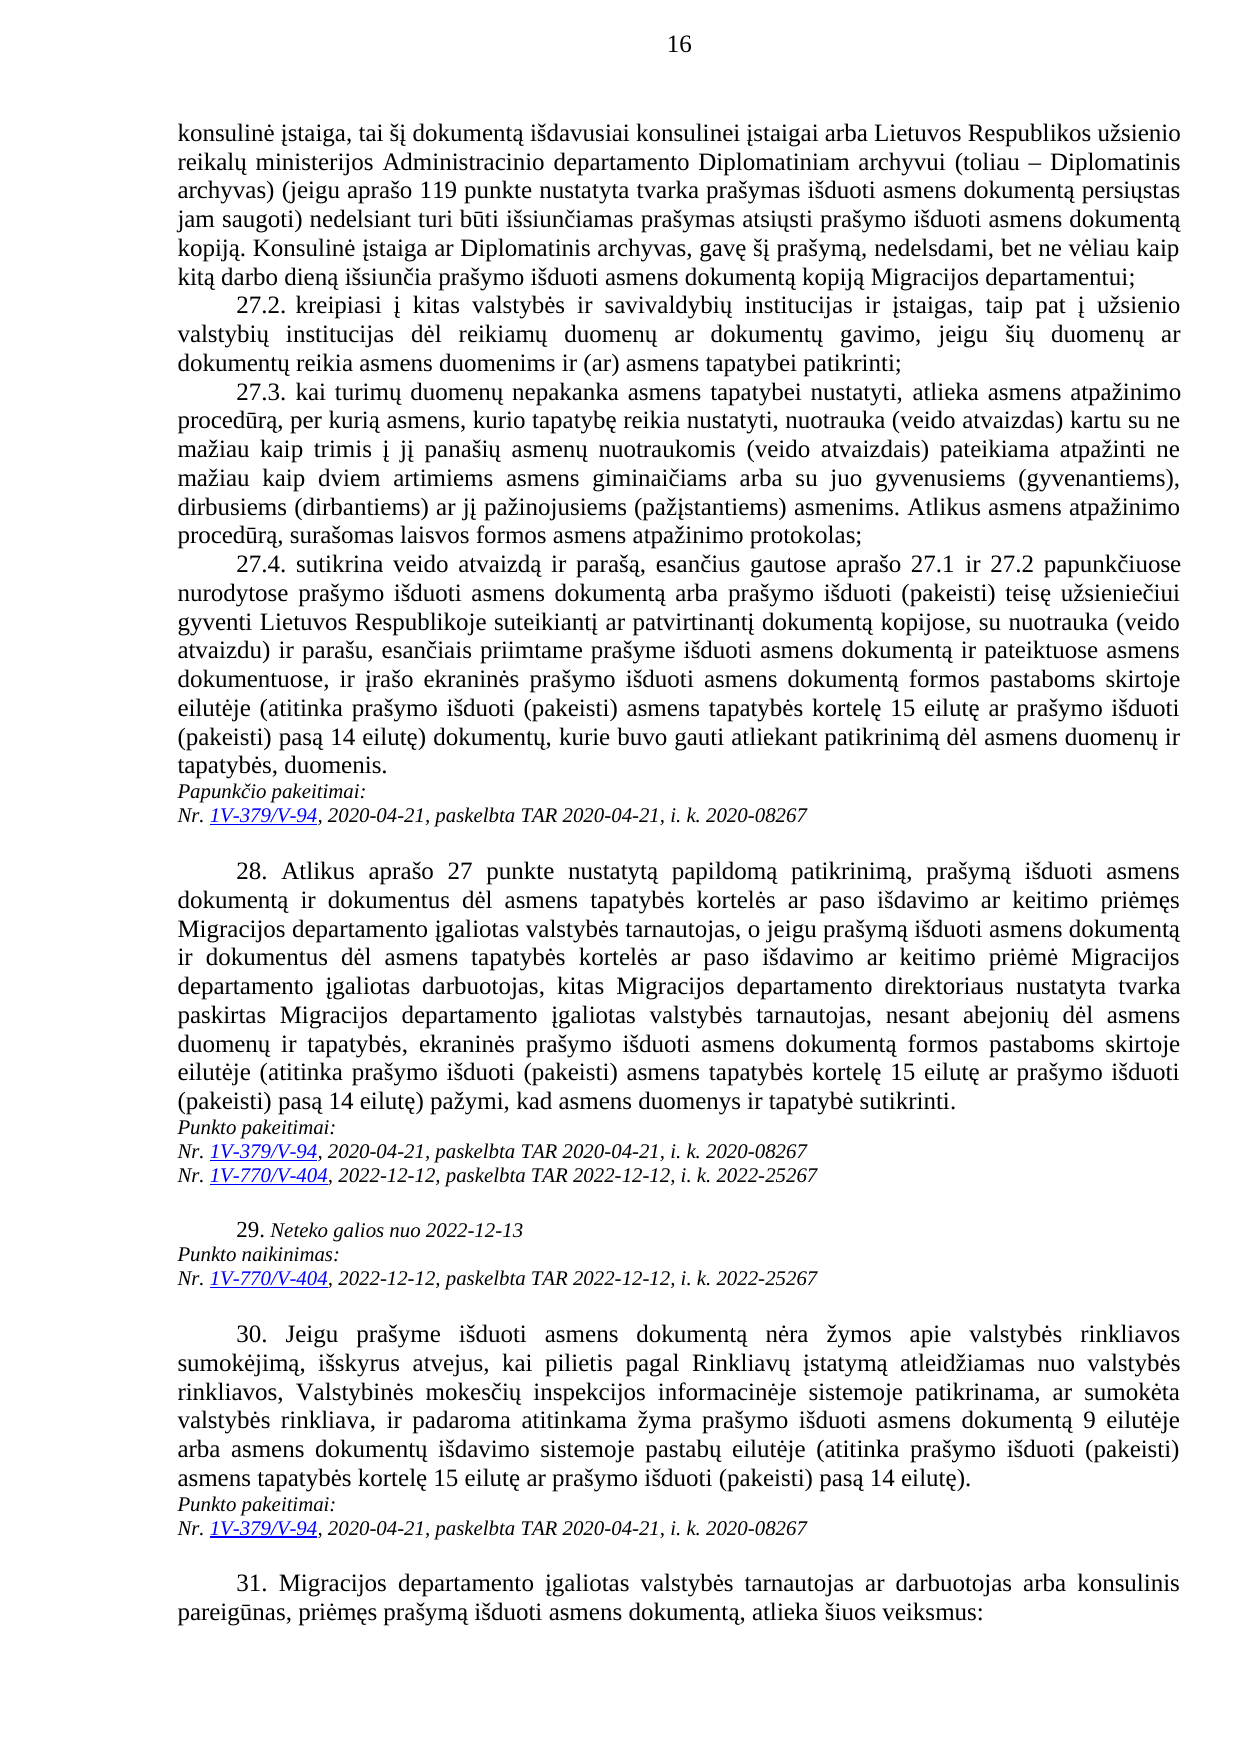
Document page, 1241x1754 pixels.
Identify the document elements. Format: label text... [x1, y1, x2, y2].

text Nr. 1V-379/V-94, 2020-04-21, paskelbta TAR 2020-04-21, i. k. 2020-08267 [177, 1516, 1181, 1540]
text 27.3. kai turimų duomenų nepakanka asmens tapatybei nustatyti, atlieka asmens atpažinimo procedūrą, per kurią asmens, kurio tapatybę reikia nustatyti, nuotrauka (veido atvaizdas) kartu su ne mažiau kaip trimis į jį panašių asmenų nuotraukomis (veido atvaizdais) pateikiama atpažinti ne mažiau kaip dviem artimiems asmens giminaičiams arba su juo gyvenusiems (gyvenantiems), dirbusiems (dirbantiems) ar jį pažinojusiems (pažįstantiems) asmenims. Atlikus asmens atpažinimo procedūrą, surašomas laisvos formos asmens atpažinimo protokolas; [177, 377, 1181, 549]
text Nr. 1V-379/V-94, 2020-04-21, paskelbta TAR 2020-04-21, i. k. 2020-08267 [177, 1139, 1181, 1163]
text 29. Neteko galios nuo 2022-12-13 [177, 1216, 1181, 1242]
text 27.4. sutikrina veido atvaizdą ir parašą, esančius gautose aprašo 27.1 ir 27.2 papunkčiuose nurodytose prašymo išduoti asmens dokumentą arba prašymo išduoti (pakeisti) teisę užsieniečiui gyventi Lietuvos Respublikoje suteikiantį ar patvirtinantį dokumentą kopijose, su nuotrauka (veido atvaizdu) ir parašu, esančiais priimtame prašyme išduoti asmens dokumentą ir pateiktuose asmens dokumentuose, ir įrašo ekraninės prašymo išduoti asmens dokumentą formos pastaboms skirtoje eilutėje (atitinka prašymo išduoti (pakeisti) asmens tapatybės kortelę 15 eilutę ar prašymo išduoti (pakeisti) pasą 14 eilutę) dokumentų, kurie buvo gauti atliekant patikrinimą dėl asmens duomenų ir tapatybės, duomenis. [177, 549, 1181, 779]
text Nr. 1V-770/V-404, 2022-12-12, paskelbta TAR 2022-12-12, i. k. 2022-25267 [177, 1266, 1181, 1290]
text 31. Migracijos departamento įgaliotas valstybės tarnautojas ar darbuotojas arba konsulinis pareigūnas, priėmęs prašymą išduoti asmens dokumentą, atlieka šiuos veiksmus: [177, 1568, 1181, 1626]
text Papunkčio pakeitimai: [177, 779, 1181, 803]
text Nr. 1V-770/V-404, 2022-12-12, paskelbta TAR 2022-12-12, i. k. 2022-25267 [177, 1163, 1181, 1187]
text Punkto naikinimas: [177, 1242, 1181, 1266]
text 30. Jeigu prašyme išduoti asmens dokumentą nėra žymos apie valstybės rinkliavos sumokėjimą, išskyrus atvejus, kai pilietis pagal Rinkliavų įstatymą atleidžiamas nuo valstybės rinkliavos, Valstybinės mokesčių inspekcijos informacinėje sistemoje patikrinama, ar sumokėta valstybės rinkliava, ir padaroma atitinkama žyma prašymo išduoti asmens dokumentą 9 eilutėje arba asmens dokumentų išdavimo sistemoje pastabų eilutėje (atitinka prašymo išduoti (pakeisti) asmens tapatybės kortelę 15 eilutę ar prašymo išduoti (pakeisti) pasą 14 eilutę). [177, 1319, 1181, 1492]
text konsulinė įstaiga, tai šį dokumentą išdavusiai konsulinei įstaigai arba Lietuvos Respublikos užsienio reikalų ministerijos Administracinio departamento Diplomatiniam archyvui (toliau – Diplomatinis archyvas) (jeigu aprašo 119 punkte nustatyta tvarka prašymas išduoti asmens dokumentą persiųstas jam saugoti) nedelsiant turi būti išsiunčiamas prašymas atsiųsti prašymo išduoti asmens dokumentą kopiją. Konsulinė įstaiga ar Diplomatinis archyvas, gavę šį prašymą, nedelsdami, bet ne vėliau kaip kitą darbo dieną išsiunčia prašymo išduoti asmens dokumentą kopiją Migracijos departamentui; [177, 118, 1181, 291]
text 27.2. kreipiasi į kitas valstybės ir savivaldybių institucijas ir įstaigas, taip pat į užsienio valstybių institucijas dėl reikiamų duomenų ar dokumentų gavimo, jeigu šių duomenų ar dokumentų reikia asmens duomenims ir (ar) asmens tapatybei patikrinti; [177, 291, 1181, 377]
text 28. Atlikus aprašo 27 punkte nustatytą papildomą patikrinimą, prašymą išduoti asmens dokumentą ir dokumentus dėl asmens tapatybės kortelės ar paso išdavimo ar keitimo priėmęs Migracijos departamento įgaliotas valstybės tarnautojas, o jeigu prašymą išduoti asmens dokumentą ir dokumentus dėl asmens tapatybės kortelės ar paso išdavimo ar keitimo priėmė Migracijos departamento įgaliotas darbuotojas, kitas Migracijos departamento direktoriaus nustatyta tvarka paskirtas Migracijos departamento įgaliotas valstybės tarnautojas, nesant abejonių dėl asmens duomenų ir tapatybės, ekraninės prašymo išduoti asmens dokumentą formos pastaboms skirtoje eilutėje (atitinka prašymo išduoti (pakeisti) asmens tapatybės kortelę 15 eilutę ar prašymo išduoti (pakeisti) pasą 14 eilutę) pažymi, kad asmens duomenys ir tapatybė sutikrinti. [177, 856, 1181, 1115]
text Punkto pakeitimai: [177, 1492, 1181, 1516]
text Punkto pakeitimai: [177, 1115, 1181, 1139]
text Nr. 1V-379/V-94, 2020-04-21, paskelbta TAR 2020-04-21, i. k. 2020-08267 [177, 803, 1181, 827]
